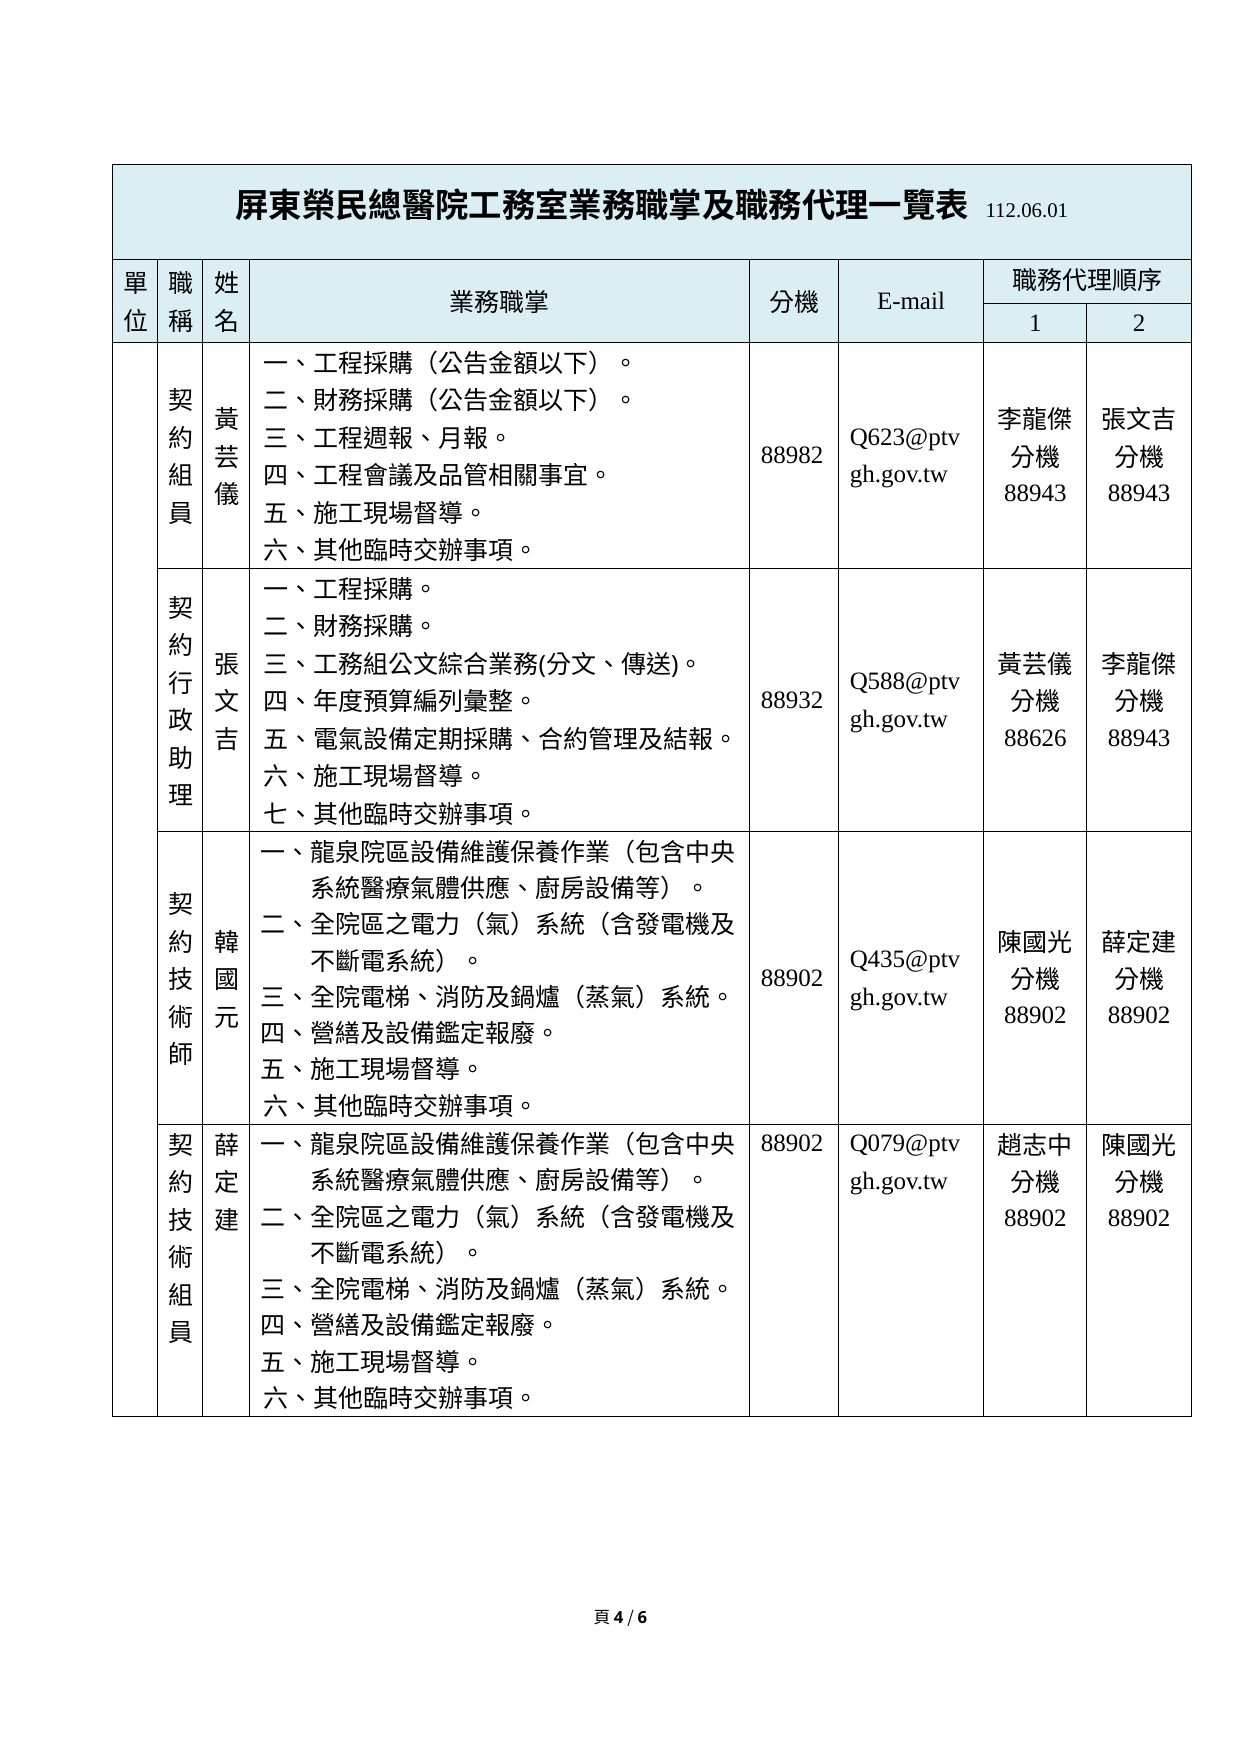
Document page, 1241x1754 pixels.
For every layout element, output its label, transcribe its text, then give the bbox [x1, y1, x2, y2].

table_cell 一、工程採購（公告金額以下）。 二、財務採購（公告金額以下）。 三、工程週報、月報。 四、工程會議及品管相關事宜。 五、施工現場督導。 六、其他臨時交辦事項。 [250, 343, 749, 568]
table_cell 韓國元 [203, 832, 249, 1123]
table_cell 88902 [750, 832, 838, 1123]
table_cell 黃芸儀 [203, 343, 249, 568]
table_header 屏東榮民總醫院工務室業務職掌及職務代理一覽表 112.06.01 [113, 165, 1191, 259]
table_cell 陳國光 分機 88902 [984, 832, 1086, 1123]
table_cell 契約技術師 [158, 832, 202, 1123]
table_cell 黃芸儀 分機 88626 [984, 569, 1086, 831]
table_cell 一、龍泉院區設備維護保養作業（包含中央系統醫療氣體供應、廚房設備等）。 二、全院區之電力（氣）系統（含發電機及不斷電系統）。 三、全院電梯、消防及鍋爐（蒸氣）系統。 四、營繕及設備鑑定報廢。 五、施工現場督導。 六、其他臨時交辦事項。 [250, 1125, 749, 1416]
table_cell 職 稱 [158, 260, 202, 342]
table_cell 趙志中 分機 88902 [984, 1125, 1086, 1416]
table_cell 88932 [750, 569, 838, 831]
table_cell 分機 [750, 260, 838, 342]
table_cell Q079@ptvgh.gov.tw [839, 1125, 983, 1416]
table_cell 職務代理順序 [984, 260, 1191, 303]
table_cell 一、工程採購。 二、財務採購。 三、工務組公文綜合業務(分文、傳送)。 四、年度預算編列彙整。 五、電氣設備定期採購、合約管理及結報。 六、施工現場督導。 七、其他臨時交辦事項。 [250, 569, 749, 831]
table_cell 契約行政助理 [158, 569, 202, 831]
table_cell 契約組員 [158, 343, 202, 568]
table_cell 2 [1087, 304, 1191, 342]
table_cell 契約技術組員 [158, 1125, 202, 1416]
table_cell 李龍傑 分機 88943 [984, 343, 1086, 568]
table_cell 陳國光 分機 88902 [1087, 1125, 1191, 1416]
table_cell 業務職掌 [250, 260, 749, 342]
table_cell 薛定建 分機 88902 [1087, 832, 1191, 1123]
table_cell Q435@ptvgh.gov.tw [839, 832, 983, 1123]
table_cell 單位 [113, 260, 157, 342]
table_cell E-mail [839, 260, 983, 342]
table_cell 張文吉 分機 88943 [1087, 343, 1191, 568]
table_cell 張文吉 [203, 569, 249, 831]
table_cell 李龍傑 分機 88943 [1087, 569, 1191, 831]
table_cell 88902 [750, 1125, 838, 1416]
table_cell 姓名 [203, 260, 249, 342]
table_cell 88982 [750, 343, 838, 568]
table_cell 1 [984, 304, 1086, 342]
table_cell Q588@ptvgh.gov.tw [839, 569, 983, 831]
table_cell [113, 343, 157, 1416]
table_cell Q623@ptvgh.gov.tw [839, 343, 983, 568]
table_cell 一、龍泉院區設備維護保養作業（包含中央系統醫療氣體供應、廚房設備等）。 二、全院區之電力（氣）系統（含發電機及不斷電系統）。 三、全院電梯、消防及鍋爐（蒸氣）系統。 四、營繕及設備鑑定報廢。 五、施工現場督導。 六、其他臨時交辦事項。 [250, 832, 749, 1123]
table_cell 薛定建 [203, 1125, 249, 1416]
